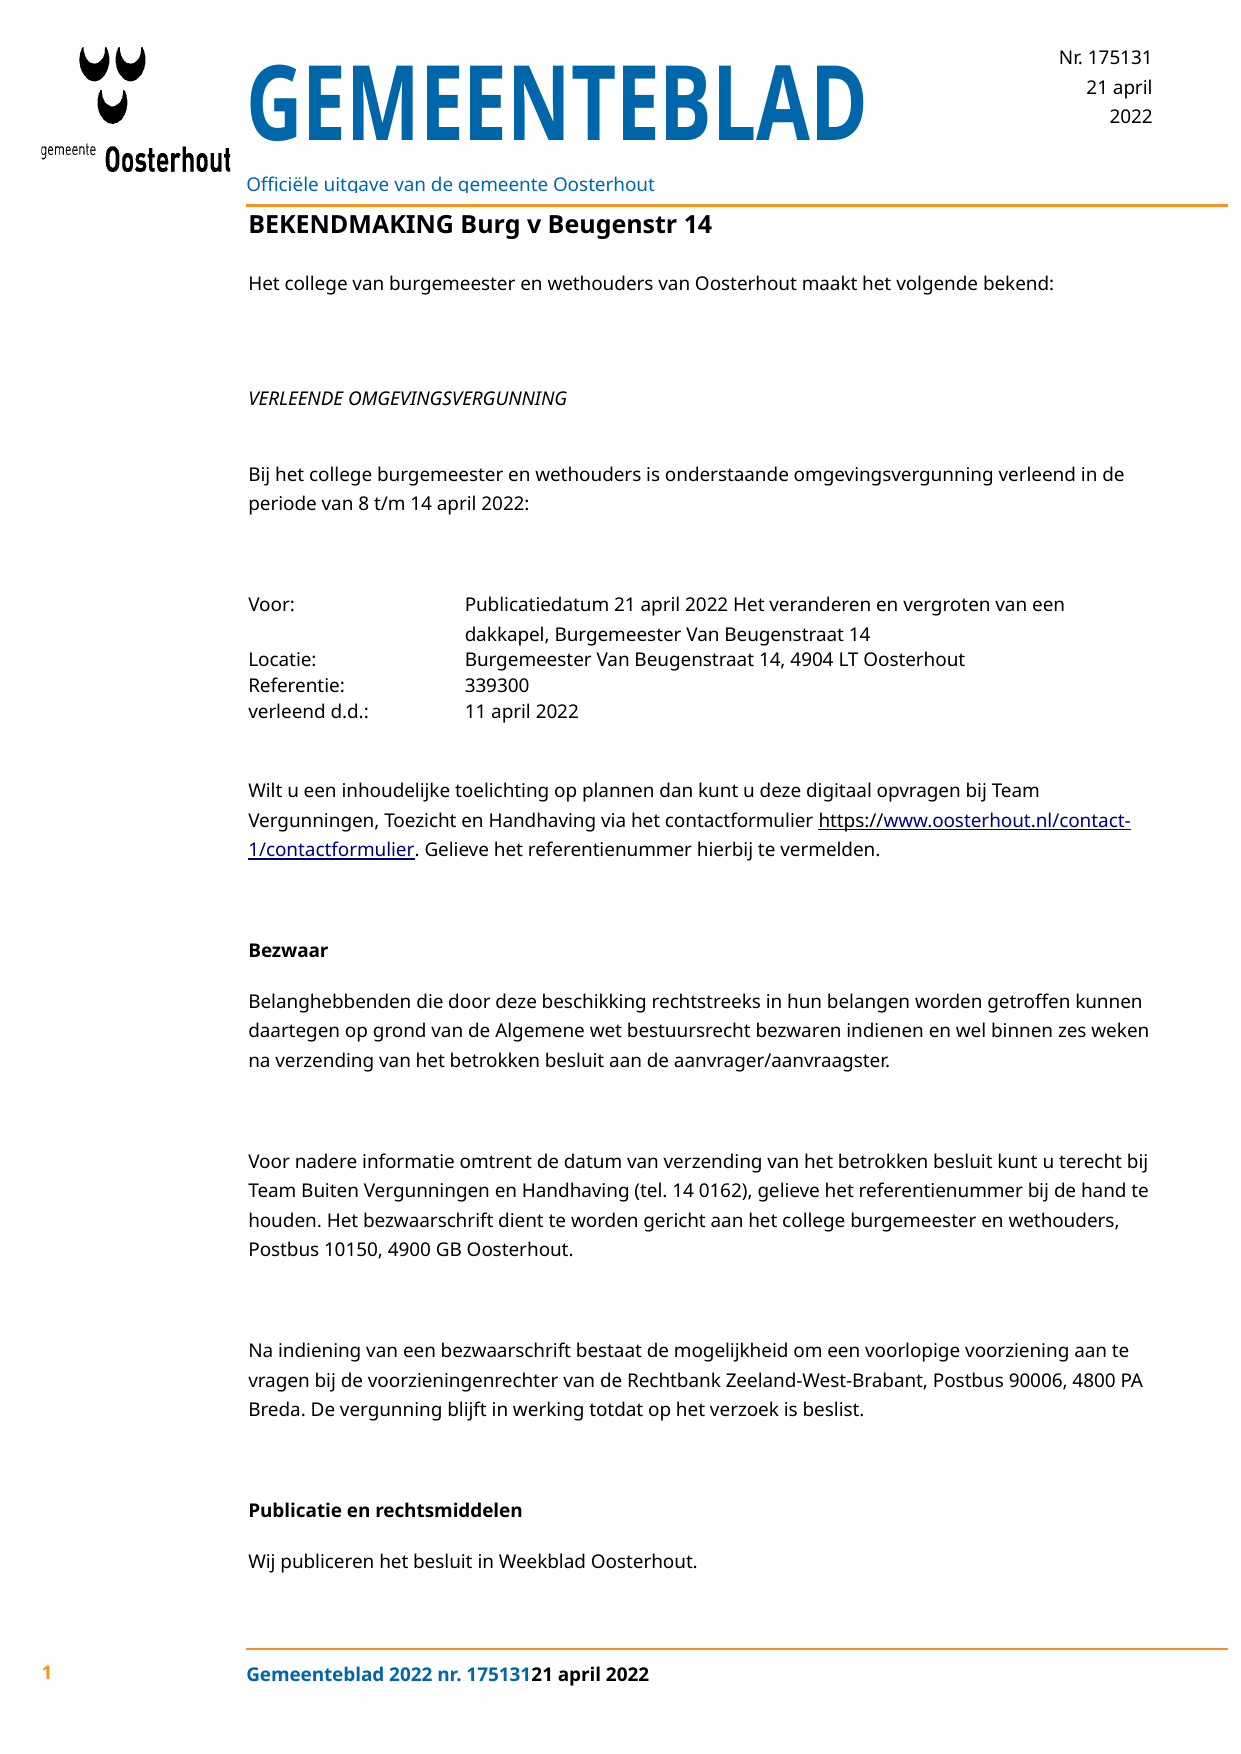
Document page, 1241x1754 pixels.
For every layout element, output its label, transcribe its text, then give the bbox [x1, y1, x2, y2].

text BEKENDMAKING Burg v Beugenstr 14 [248, 207, 1152, 241]
table_cell Locatie: [248, 647, 464, 672]
table_header Publicatiedatum 21 april 2022 Het veranderen en vergroten van een dakkapel, Burgemeester Van Beugenstraat 14 [465, 591, 1152, 647]
table_cell 11 april 2022 [465, 698, 1152, 724]
table_cell 339300 [465, 673, 1152, 698]
text Bij het college burgemeester en wethouders is onderstaande omgevingsvergunning verleend in de periode van 8 t/m 14 april 2022: [248, 461, 1152, 516]
table_cell Referentie: [248, 673, 464, 698]
text Voor nadere informatie omtrent de datum van verzending van het betrokken besluit kunt u terecht bij Team Buiten Vergunningen en Handhaving (tel. 14 0162), gelieve het referentienummer bij de hand te houden. Het bezwaarschrift dient te worden gericht aan het college burgemeester en wethouders, Postbus 10150, 4900 GB Oosterhout. [248, 1148, 1152, 1262]
picture [41, 47, 231, 172]
text Het college van burgemeester en wethouders van Oosterhout maakt het volgende bekend: [248, 270, 1152, 296]
text Na indiening van een bezwaarschrift bestaat de mogelijkheid om een voorlopige voorziening aan te vragen bij de voorzieningenrechter van de Rechtbank Zeeland-West-Brabant, Postbus 90006, 4800 PA Breda. De vergunning blijft in werking totdat op het verzoek is beslist. [248, 1337, 1152, 1422]
table_header Voor: [248, 591, 464, 647]
text Wij publiceren het besluit in Weekblad Oosterhout. [248, 1548, 1152, 1574]
text Bezwaar [248, 937, 1152, 963]
text VERLEENDE OMGEVINGSVERGUNNING [248, 385, 1152, 410]
text Publicatie en rechtsmiddelen [248, 1497, 1152, 1523]
table_cell verleend d.d.: [248, 698, 464, 724]
table_cell Burgemeester Van Beugenstraat 14, 4904 LT Oosterhout [465, 647, 1152, 672]
text Belanghebbenden die door deze beschikking rechtstreeks in hun belangen worden getroffen kunnen daartegen op grond van de Algemene wet bestuursrecht bezwaren indienen en wel binnen zes weken na verzending van het betrokken besluit aan de aanvrager/aanvraagster. [248, 988, 1152, 1073]
text Wilt u een inhoudelijke toelichting op plannen dan kunt u deze digitaal opvragen bij Team Vergunningen, Toezicht en Handhaving via het contactformulier https://www.oosterhout.nl/contact-1/contactformulier. Gelieve het referentienummer hierbij te vermelden. [248, 777, 1152, 862]
